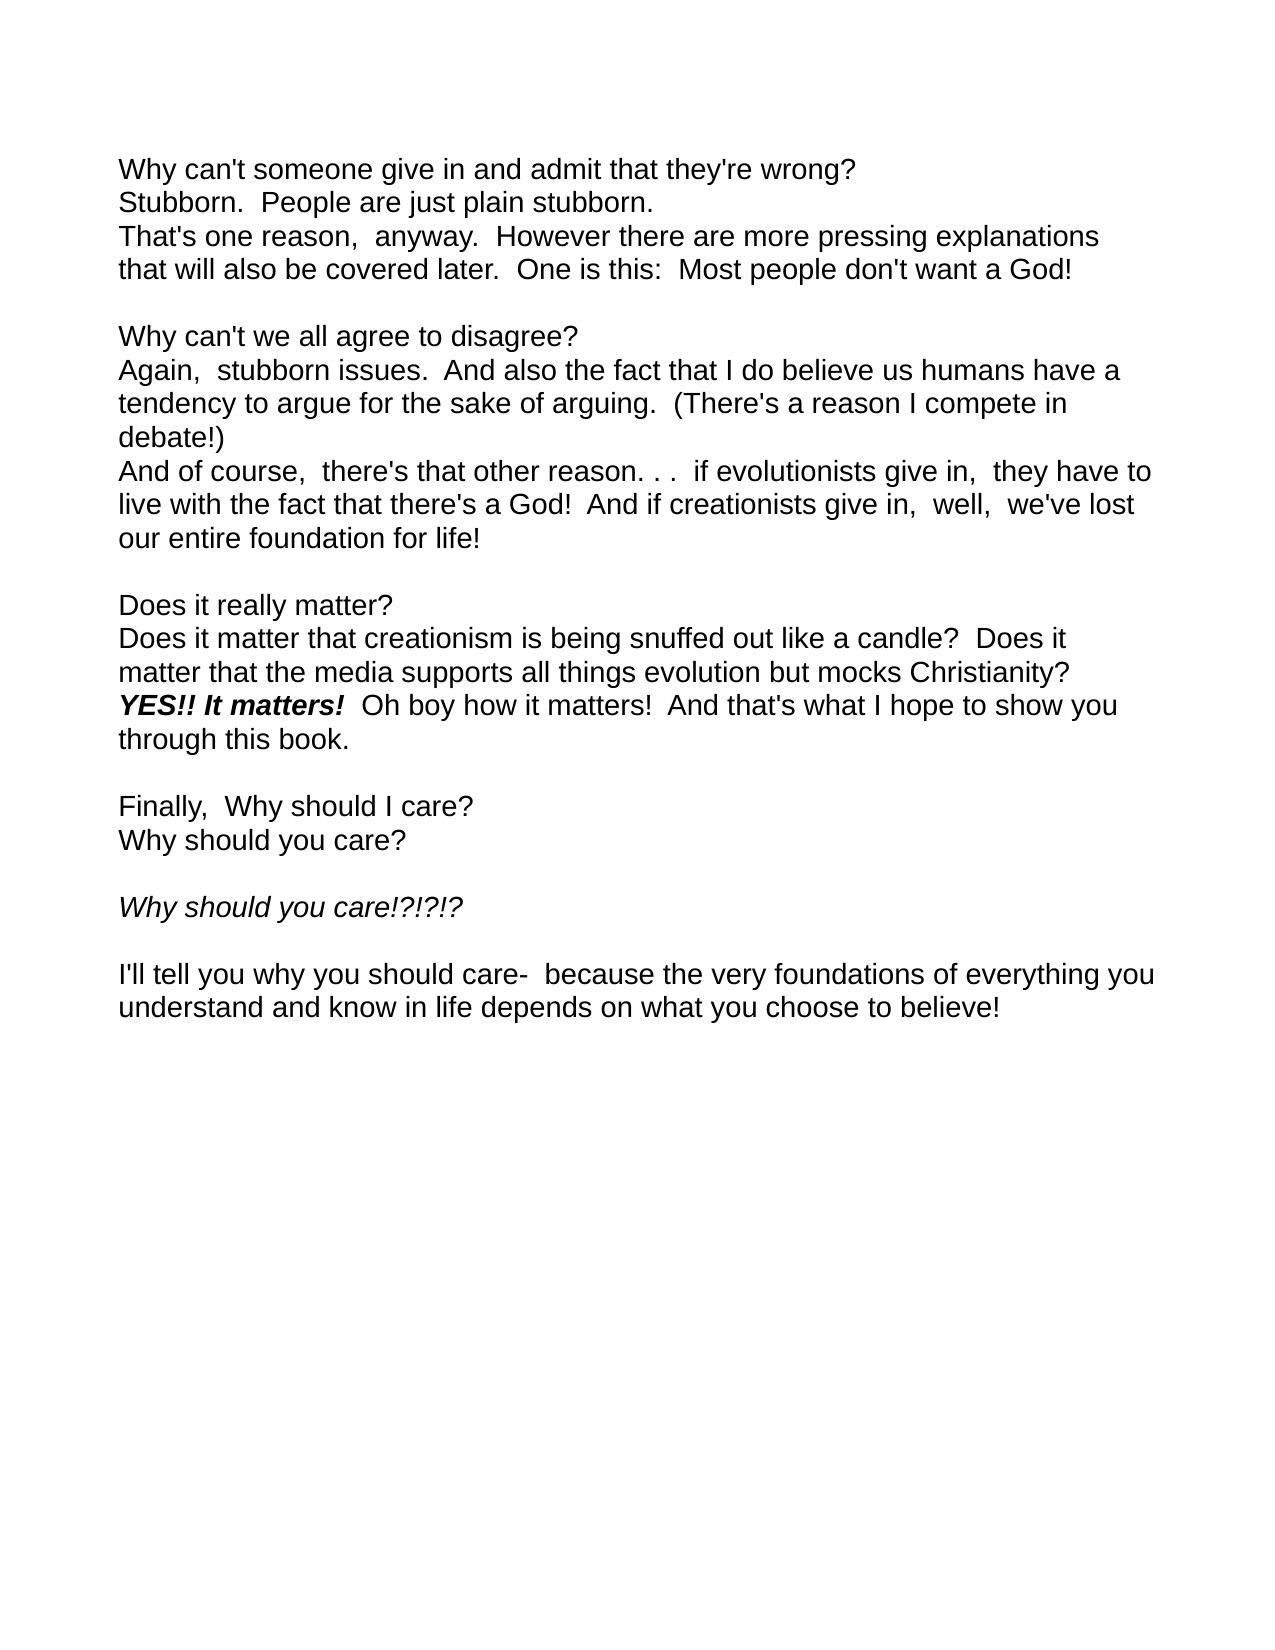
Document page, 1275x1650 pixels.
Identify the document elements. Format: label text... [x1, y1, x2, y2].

text And of course, there's that other reason. . . if evolutionists give in, they have to live with the fact that there's a God! And if creationists give in, well, we've lost our entire foundation for life! [118, 453, 1157, 554]
text That's one reason, anyway. However there are more pressing explanations that will also be covered later. One is this: Most people don't want a God! [118, 219, 1157, 286]
text Why should you care? [118, 822, 1157, 856]
text Why should you care!?!?!? [118, 889, 1157, 923]
text Finally, Why should I care? [118, 789, 1157, 822]
text YES!! It matters! Oh boy how it matters! And that's what I hope to show you through this book. [118, 688, 1157, 755]
text Why can't someone give in and admit that they're wrong? [118, 152, 1157, 185]
text Does it matter that creationism is being snuffed out like a candle? Does it matter that the media supports all things evolution but mocks Christianity? [118, 621, 1157, 688]
text Stubborn. People are just plain stubborn. [118, 185, 1157, 219]
text Why can't we all agree to disagree? Again, stubborn issues. And also the fact that I do believe us humans have a tendency to argue for the sake of arguing. (There's a reason I compete in debate!) [118, 319, 1157, 453]
text Does it really matter? [118, 588, 1157, 621]
text I'll tell you why you should care- because the very foundations of everything you understand and know in life depends on what you choose to believe! [118, 957, 1157, 1024]
